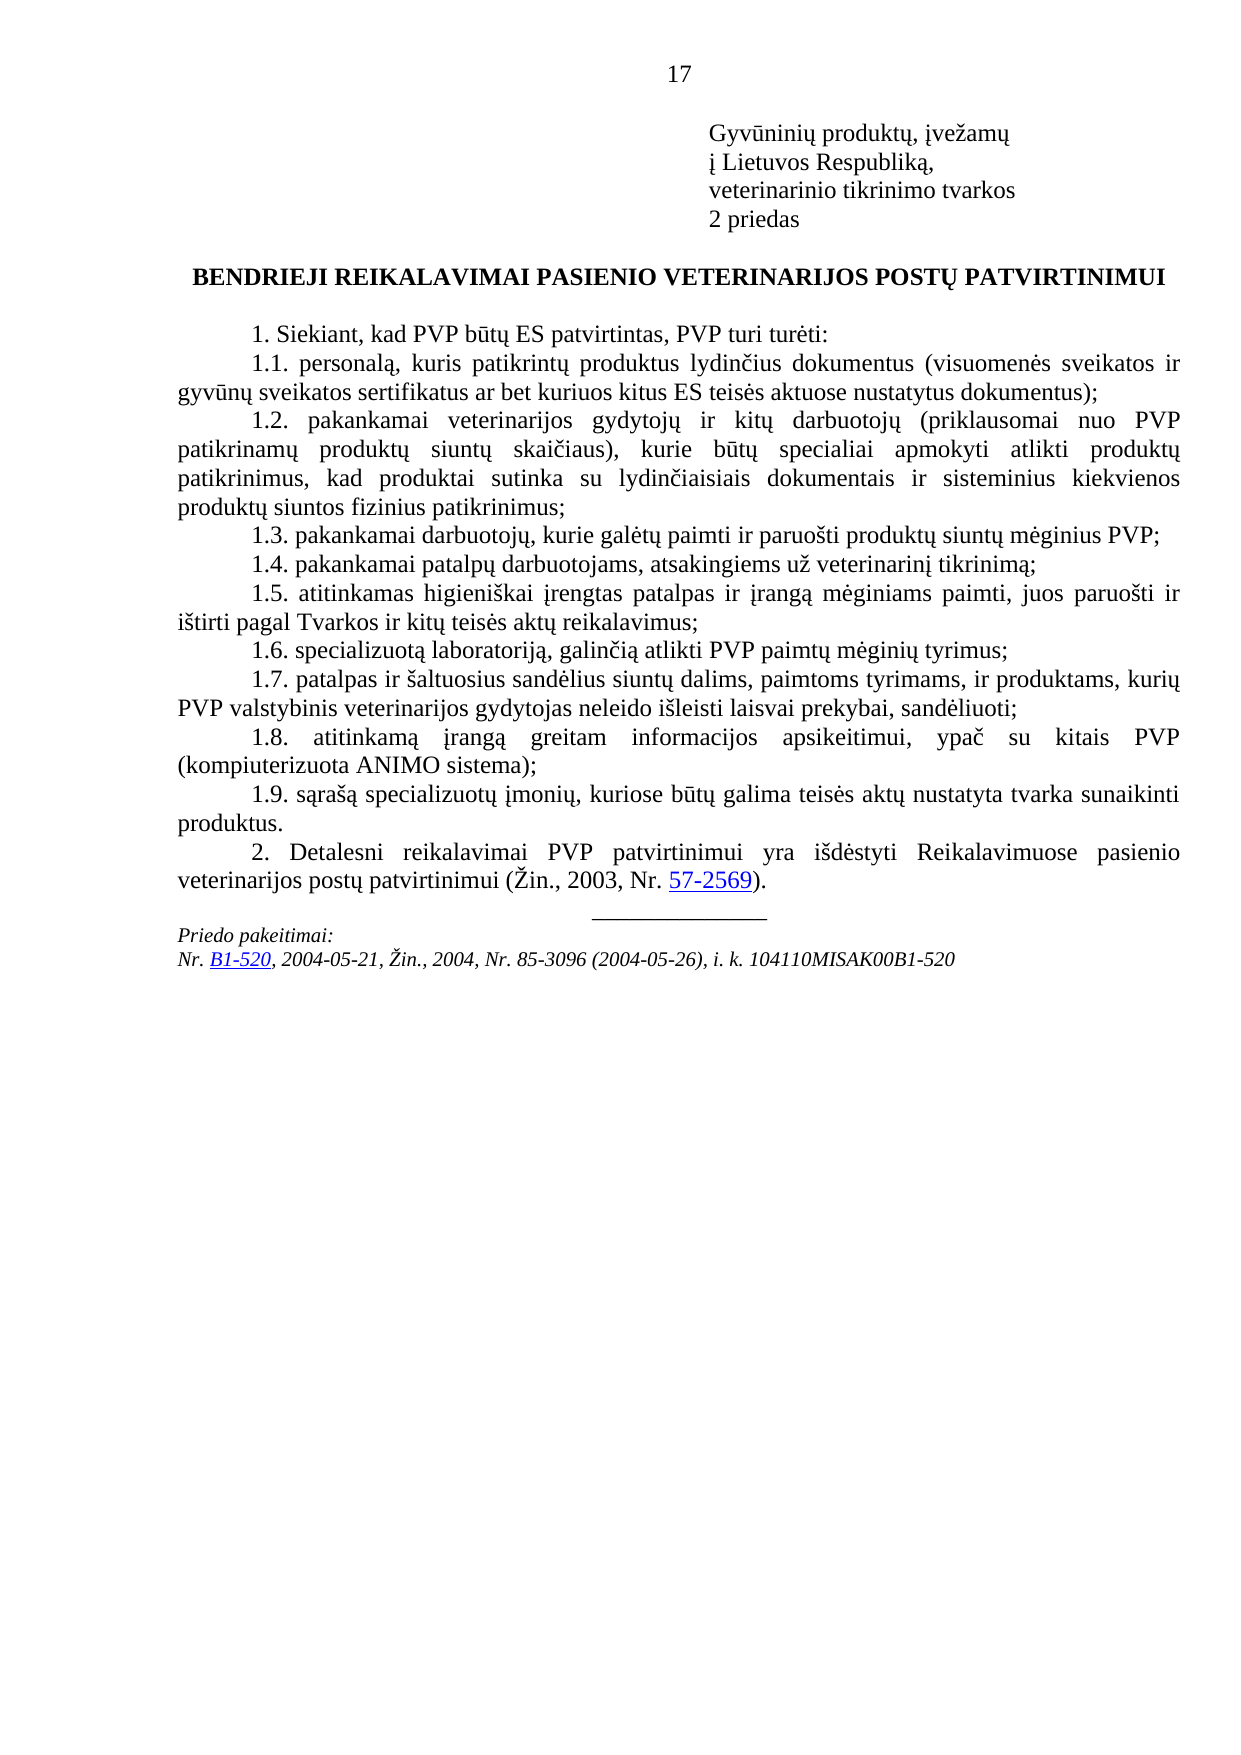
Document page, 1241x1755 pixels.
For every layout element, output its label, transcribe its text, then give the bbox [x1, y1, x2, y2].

text 1.1. personalą, kuris patikrintų produktus lydinčius dokumentus (visuomenės sveikatos ir gyvūnų sveikatos sertifikatus ar bet kuriuos kitus ES teisės aktuose nustatytus dokumentus); [177, 348, 1181, 406]
text Priedo pakeitimai: [177, 923, 1181, 947]
text 1.7. patalpas ir šaltuosius sandėlius siuntų dalims, paimtoms tyrimams, ir produktams, kurių PVP valstybinis veterinarijos gydytojas neleido išleisti laisvai prekybai, sandėliuoti; [177, 664, 1181, 722]
text Gyvūninių produktų, įvežamų [709, 118, 1181, 147]
text veterinarinio tikrinimo tvarkos [177, 176, 1181, 204]
text BENDRIEJI REIKALAVIMAI PASIENIO VETERINARIJOS POSTŲ PATVIRTINIMUI [177, 262, 1181, 291]
text 1. Siekiant, kad PVP būtų ES patvirtintas, PVP turi turėti: [177, 319, 1181, 348]
text į Lietuvos Respubliką, [177, 147, 1181, 176]
text 2. Detalesni reikalavimai PVP patvirtinimui yra išdėstyti Reikalavimuose pasienio veterinarijos postų patvirtinimui (Žin., 2003, Nr. 57-2569). [177, 837, 1181, 894]
text ______________ [177, 894, 1181, 923]
text 2 priedas [177, 204, 1181, 233]
text 1.9. sąrašą specializuotų įmonių, kuriose būtų galima teisės aktų nustatyta tvarka sunaikinti produktus. [177, 779, 1181, 837]
text 1.4. pakankamai patalpų darbuotojams, atsakingiems už veterinarinį tikrinimą; [177, 549, 1181, 578]
text 1.5. atitinkamas higieniškai įrengtas patalpas ir įrangą mėginiams paimti, juos paruošti ir ištirti pagal Tvarkos ir kitų teisės aktų reikalavimus; [177, 578, 1181, 636]
text Nr. B1-520, 2004-05-21, Žin., 2004, Nr. 85-3096 (2004-05-26), i. k. 104110MISAK00B1-520 [177, 947, 1181, 971]
text 1.2. pakankamai veterinarijos gydytojų ir kitų darbuotojų (priklausomai nuo PVP patikrinamų produktų siuntų skaičiaus), kurie būtų specialiai apmokyti atlikti produktų patikrinimus, kad produktai sutinka su lydinčiaisiais dokumentais ir sisteminius kiekvienos produktų siuntos fizinius patikrinimus; [177, 406, 1181, 521]
text 1.3. pakankamai darbuotojų, kurie galėtų paimti ir paruošti produktų siuntų mėginius PVP; [177, 521, 1181, 549]
text 1.8. atitinkamą įrangą greitam informacijos apsikeitimui, ypač su kitais PVP (kompiuterizuota ANIMO sistema); [177, 722, 1181, 779]
text 1.6. specializuotą laboratoriją, galinčią atlikti PVP paimtų mėginių tyrimus; [177, 636, 1181, 664]
